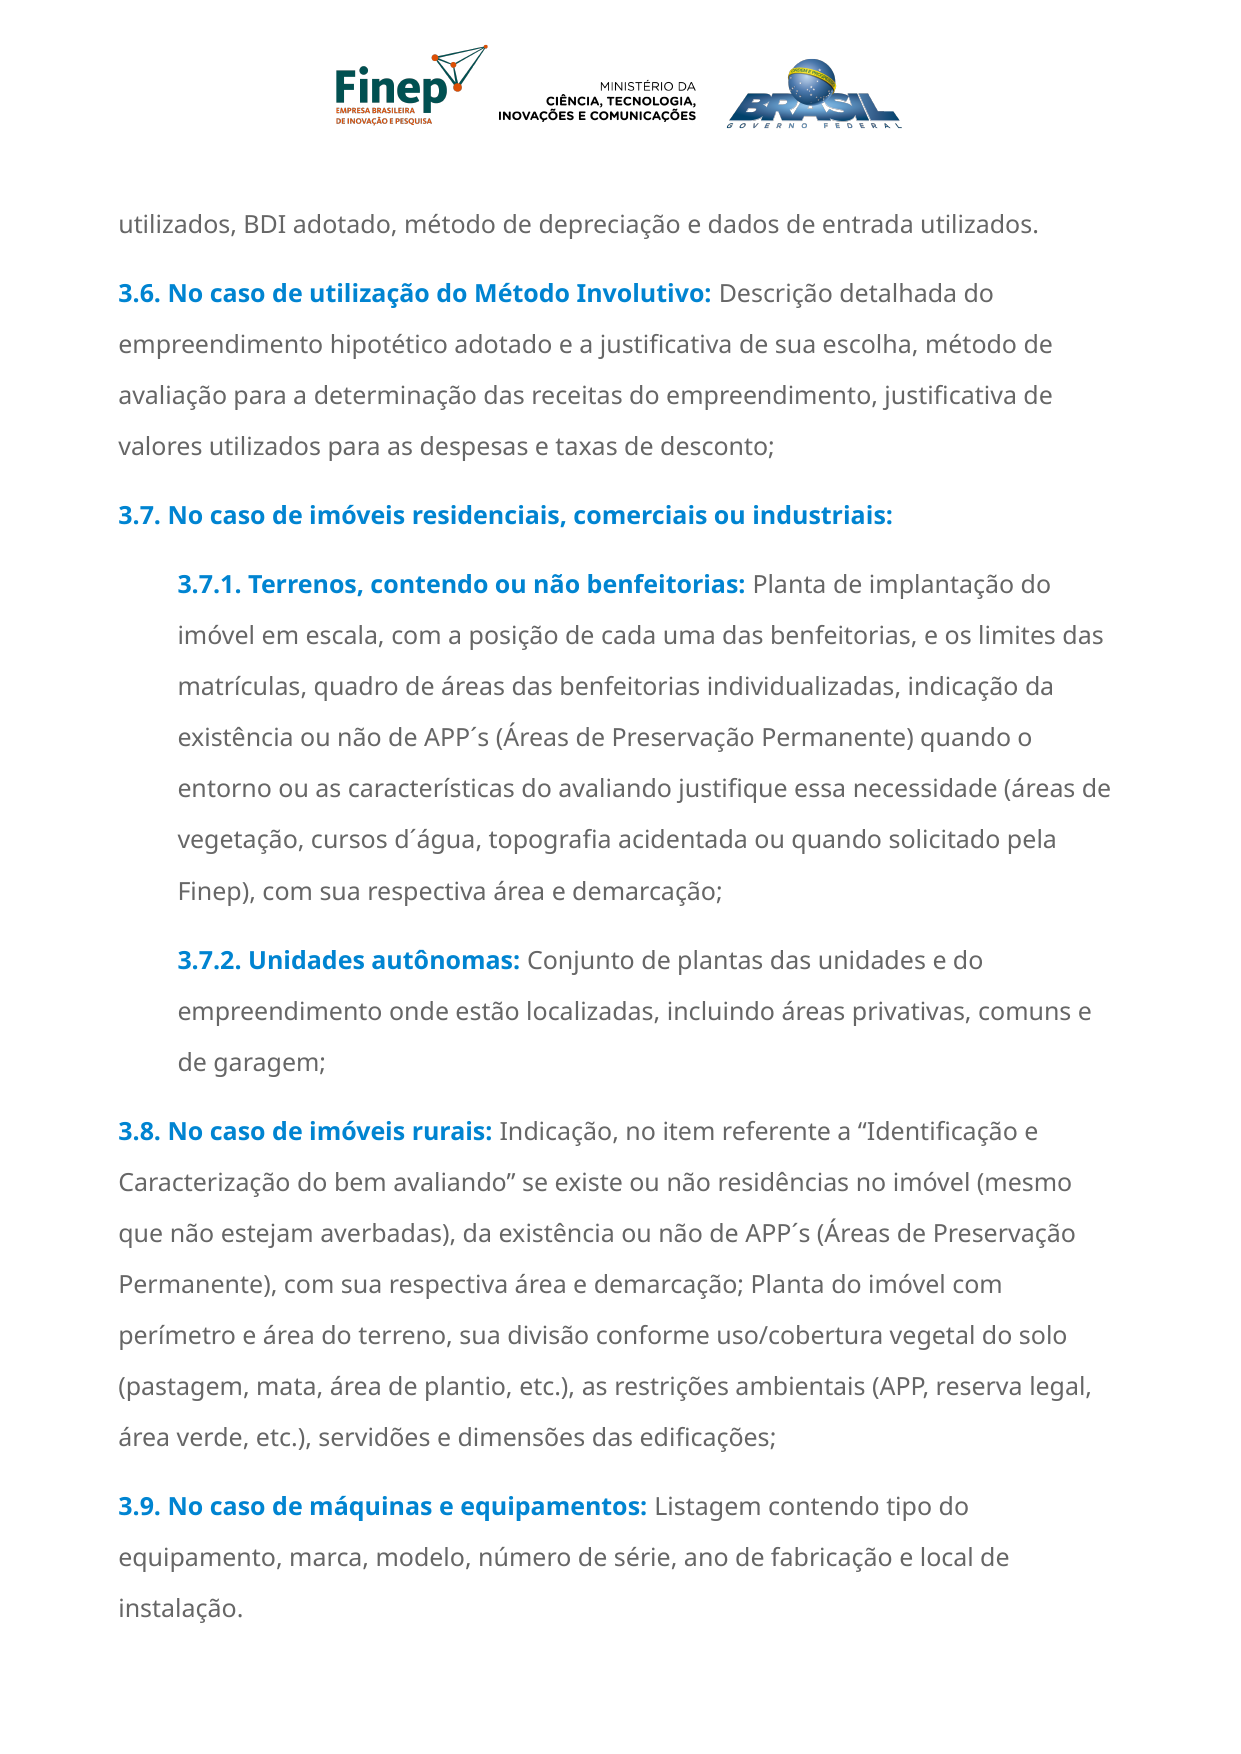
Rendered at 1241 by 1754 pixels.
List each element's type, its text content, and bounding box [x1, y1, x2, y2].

text 3.9. No caso de máquinas e equipamentos: Listagem contendo tipo do equipamento, marca, modelo, número de série, ano de fabricação e local de instalação. [118, 1489, 1122, 1625]
text 3.7.1. Terrenos, contendo ou não benfeitorias: Planta de implantação do imóvel em escala, com a posição de cada uma das benfeitorias, e os limites das matrículas, quadro de áreas das benfeitorias individualizadas, indicação da existência ou não de APP´s (Áreas de Preservação Permanente) quando o entorno ou as características do avaliando justifique essa necessidade (áreas de vegetação, cursos d´água, topografia acidentada ou quando solicitado pela Finep), com sua respectiva área e demarcação; [177, 567, 1122, 907]
picture [336, 30, 904, 157]
text 3.7.2. Unidades autônomas: Conjunto de plantas das unidades e do empreendimento onde estão localizadas, incluindo áreas privativas, comuns e de garagem; [177, 942, 1122, 1078]
text 3.7. No caso de imóveis residenciais, comerciais ou industriais: [118, 498, 1122, 532]
text 3.8. No caso de imóveis rurais: Indicação, no item referente a “Identificação e Caracterização do bem avaliando” se existe ou não residências no imóvel (mesmo que não estejam averbadas), da existência ou não de APP´s (Áreas de Preservação Permanente), com sua respectiva área e demarcação; Planta do imóvel com perímetro e área do terreno, sua divisão conforme uso/cobertura vegetal do solo (pastagem, mata, área de plantio, etc.), as restrições ambientais (APP, reserva legal, área verde, etc.), servidões e dimensões das edificações; [118, 1113, 1122, 1454]
text 3.6. No caso de utilização do Método Involutivo: Descrição detalhada do empreendimento hipotético adotado e a justificativa de sua escolha, método de avaliação para a determinação das receitas do empreendimento, justificativa de valores utilizados para as despesas e taxas de desconto; [118, 276, 1122, 463]
text utilizados, BDI adotado, método de depreciação e dados de entrada utilizados. [118, 207, 1122, 241]
